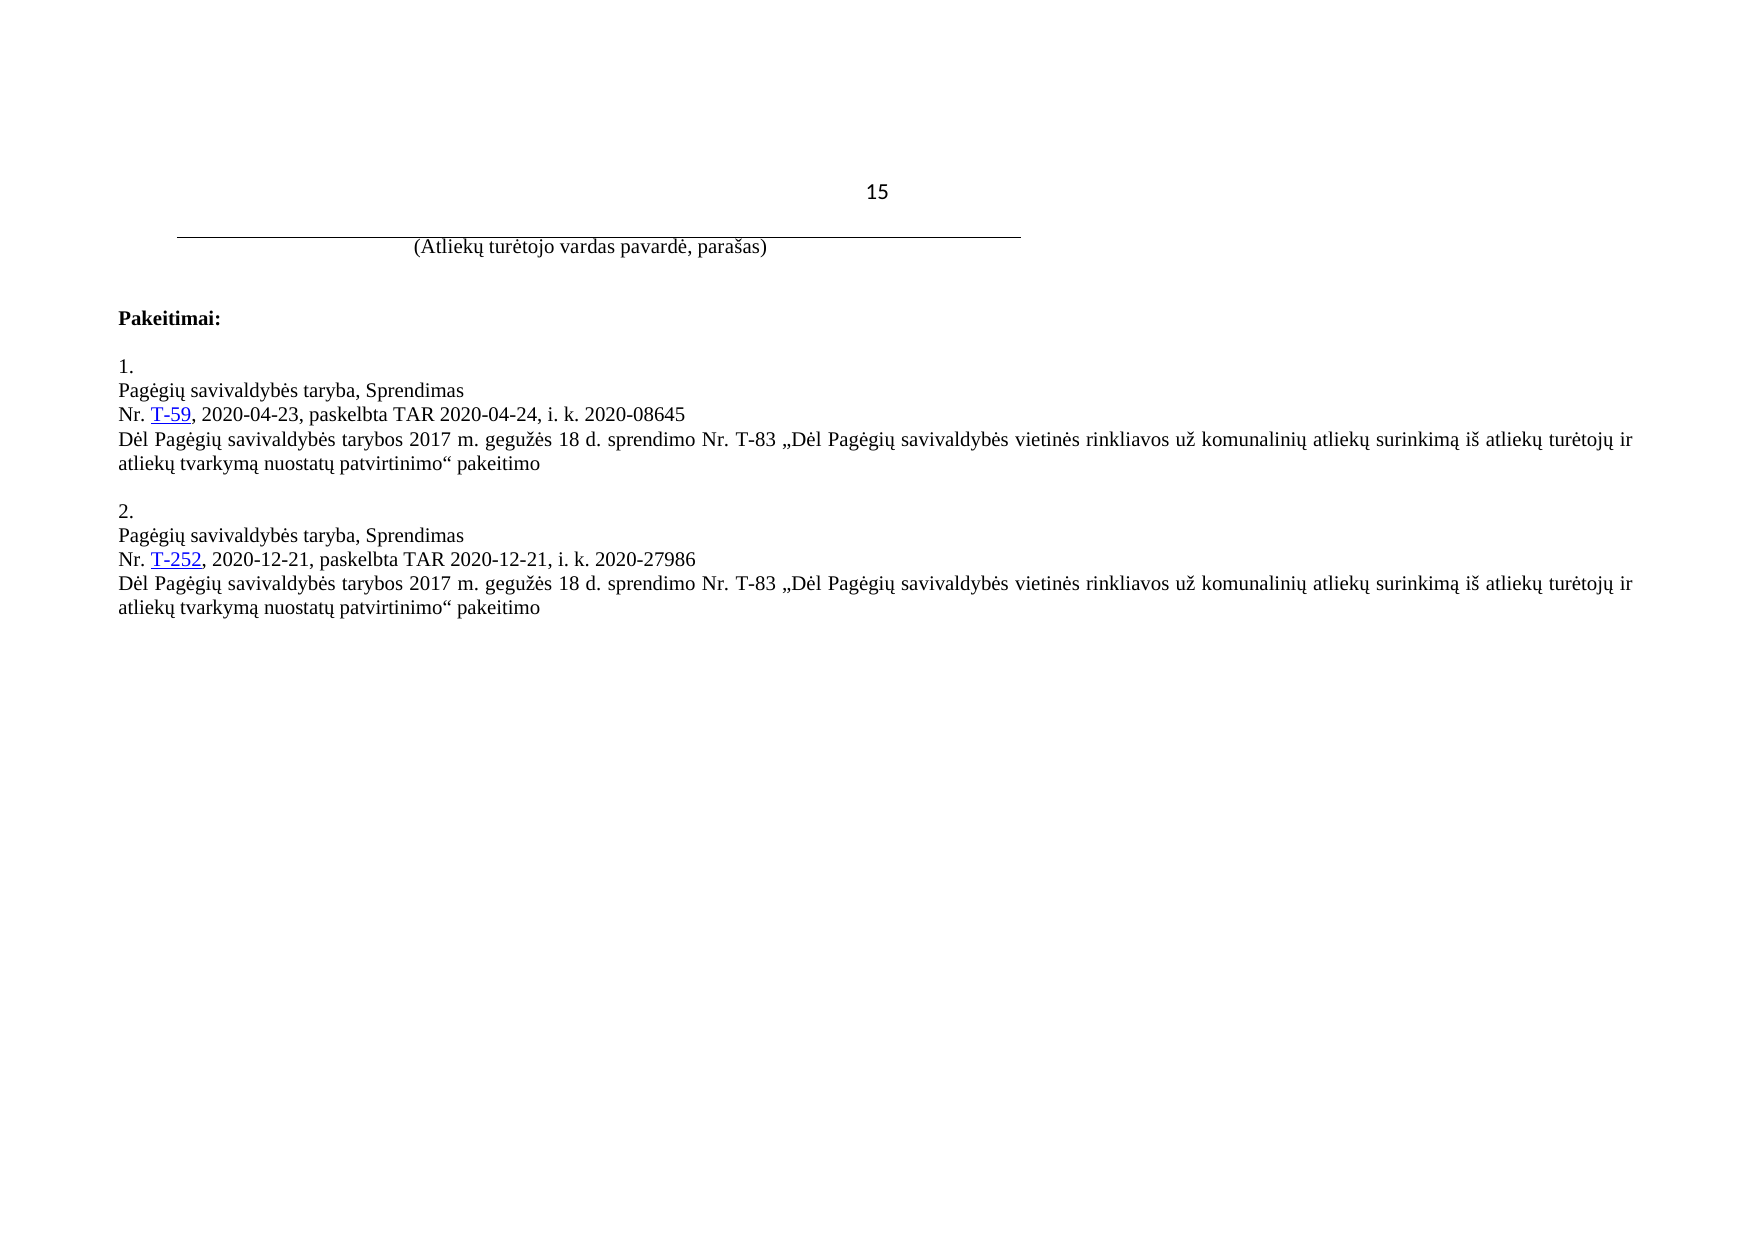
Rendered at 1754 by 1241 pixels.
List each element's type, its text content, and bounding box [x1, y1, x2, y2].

text Dėl Pagėgių savivaldybės tarybos 2017 m. gegužės 18 d. sprendimo Nr. T-83 „Dėl Pagėgių savivaldybės vietinės rinkliavos už komunalinių atliekų surinkimą iš atliekų turėtojų ir atliekų tvarkymą nuostatų patvirtinimo“ pakeitimo [118, 571, 1636, 619]
text Pagėgių savivaldybės taryba, Sprendimas [118, 378, 1636, 402]
text Nr. T-59, 2020-04-23, paskelbta TAR 2020-04-24, i. k. 2020-08645 [118, 402, 1636, 426]
text (Atliekų turėtojo vardas pavardė, parašas) [413, 234, 1636, 258]
text 2. [118, 499, 1636, 523]
text 1. [118, 354, 1636, 378]
text Pakeitimai: [118, 306, 1636, 330]
text Pagėgių savivaldybės taryba, Sprendimas [118, 523, 1636, 547]
text Dėl Pagėgių savivaldybės tarybos 2017 m. gegužės 18 d. sprendimo Nr. T-83 „Dėl Pagėgių savivaldybės vietinės rinkliavos už komunalinių atliekų surinkimą iš atliekų turėtojų ir atliekų tvarkymą nuostatų patvirtinimo“ pakeitimo [118, 426, 1636, 474]
text Nr. T-252, 2020-12-21, paskelbta TAR 2020-12-21, i. k. 2020-27986 [118, 547, 1636, 571]
